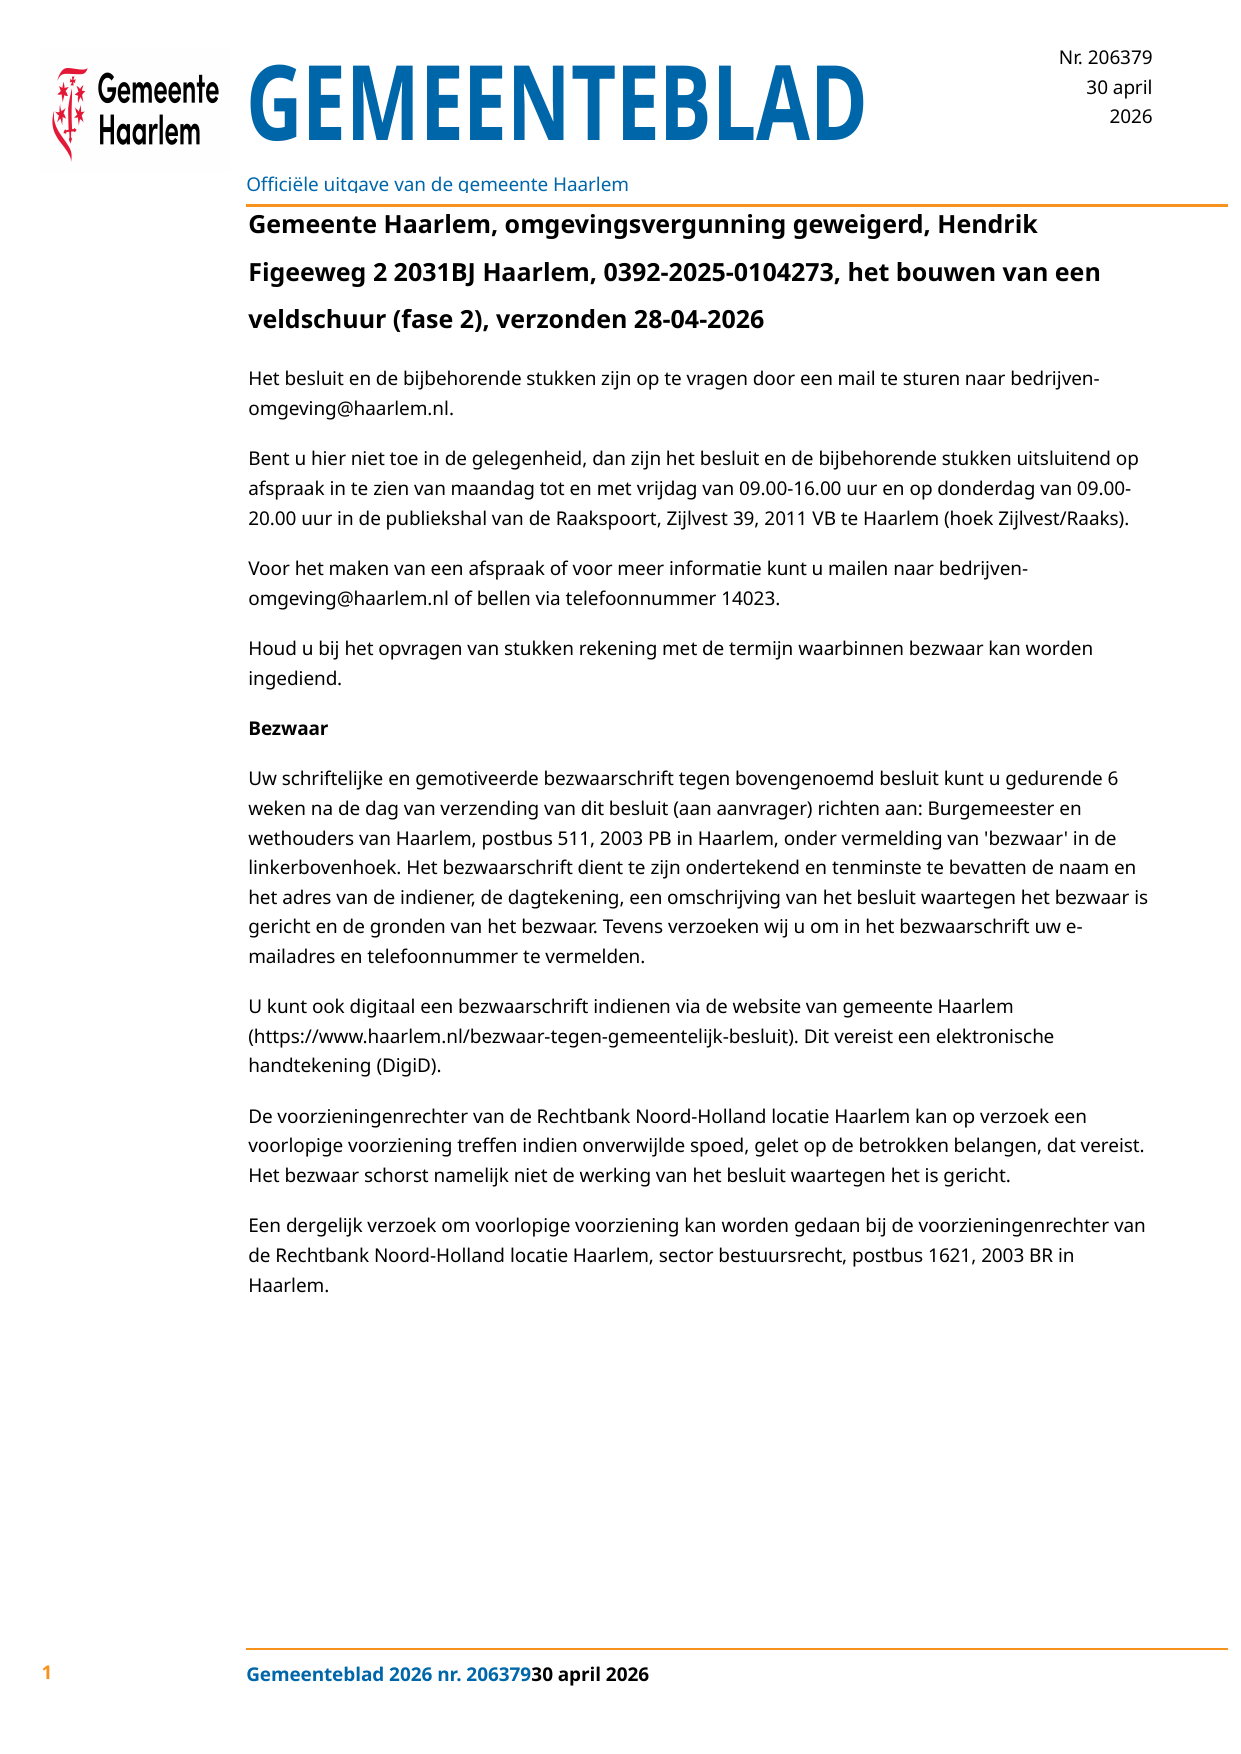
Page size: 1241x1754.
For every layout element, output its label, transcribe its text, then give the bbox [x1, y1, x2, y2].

picture [41, 47, 231, 172]
text Gemeente Haarlem, omgevingsvergunning geweigerd, Hendrik Figeeweg 2 2031BJ Haarlem, 0392-2025-0104273, het bouwen van een veldschuur (fase 2), verzonden 28-04-2026 [248, 207, 1152, 336]
text Het besluit en de bijbehorende stukken zijn op te vragen door een mail te sturen naar bedrijven-omgeving@haarlem.nl. [248, 366, 1152, 421]
text Houd u bij het opvragen van stukken rekening met de termijn waarbinnen bezwaar kan worden ingediend. [248, 635, 1152, 690]
text U kunt ook digitaal een bezwaarschrift indienen via de website van gemeente Haarlem (https://www.haarlem.nl/bezwaar-tegen-gemeentelijk-besluit). Dit vereist een elektronische handtekening (DigiD). [248, 993, 1152, 1078]
text Bent u hier niet toe in de gelegenheid, dan zijn het besluit en de bijbehorende stukken uitsluitend op afspraak in te zien van maandag tot en met vrijdag van 09.00-16.00 uur en op donderdag van 09.00-20.00 uur in de publiekshal van de Raakspoort, Zijlvest 39, 2011 VB te Haarlem (hoek Zijlvest/Raaks). [248, 446, 1152, 530]
text Voor het maken van een afspraak of voor meer informatie kunt u mailen naar bedrijven-omgeving@haarlem.nl of bellen via telefoonnummer 14023. [248, 555, 1152, 610]
text De voorzieningenrechter van de Rechtbank Noord-Holland locatie Haarlem kan op verzoek een voorlopige voorziening treffen indien onverwijlde spoed, gelet op de betrokken belangen, dat vereist. Het bezwaar schorst namelijk niet de werking van het besluit waartegen het is gericht. [248, 1103, 1152, 1188]
text Bezwaar [248, 715, 1152, 741]
text Een dergelijk verzoek om voorlopige voorziening kan worden gedaan bij de voorzieningenrechter van de Rechtbank Noord-Holland locatie Haarlem, sector bestuursrecht, postbus 1621, 2003 BR in Haarlem. [248, 1213, 1152, 1297]
text Uw schriftelijke en gemotiveerde bezwaarschrift tegen bovengenoemd besluit kunt u gedurende 6 weken na de dag van verzending van dit besluit (aan aanvrager) richten aan: Burgemeester en wethouders van Haarlem, postbus 511, 2003 PB in Haarlem, onder vermelding van 'bezwaar' in de linkerbovenhoek. Het bezwaarschrift dient te zijn ondertekend en tenminste te bevatten de naam en het adres van de indiener, de dagtekening, een omschrijving van het besluit waartegen het bezwaar is gericht en de gronden van het bezwaar. Tevens verzoeken wij u om in het bezwaarschrift uw e-mailadres en telefoonnummer te vermelden. [248, 766, 1152, 969]
